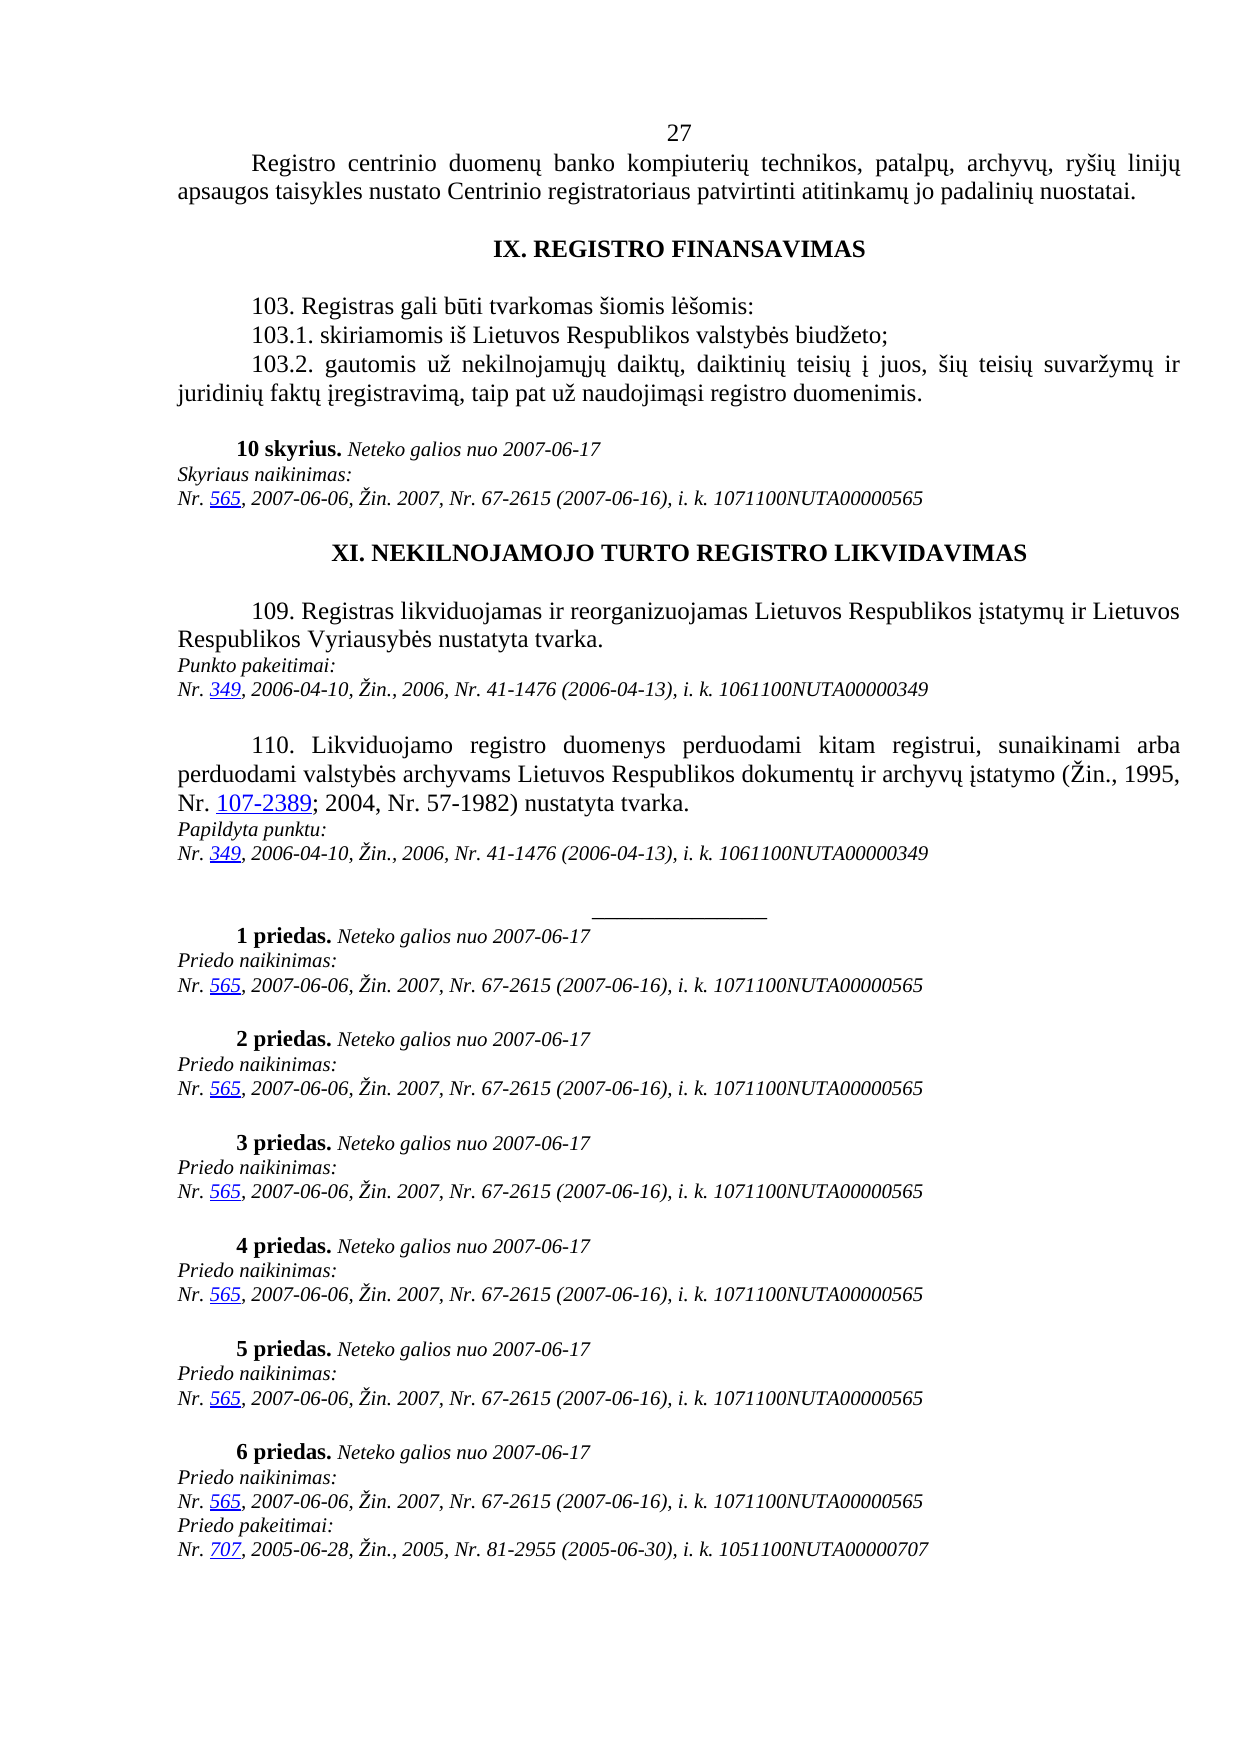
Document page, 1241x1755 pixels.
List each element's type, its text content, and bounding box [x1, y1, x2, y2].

text 103.2. gautomis už nekilnojamųjų daiktų, daiktinių teisių į juos, šių teisių suvaržymų ir juridinių faktų įregistravimą, taip pat už naudojimąsi registro duomenimis. [177, 349, 1181, 406]
text Nr. 565, 2007-06-06, Žin. 2007, Nr. 67-2615 (2007-06-16), i. k. 1071100NUTA00000565 [177, 1179, 1181, 1203]
text XI. NEKILNOJAMOJO TURTO REGISTRO LIKVIDAVIMAS [177, 538, 1181, 567]
text Priedo pakeitimai: [177, 1513, 1181, 1537]
text Skyriaus naikinimas: [177, 461, 1181, 486]
text Nr. 349, 2006-04-10, Žin., 2006, Nr. 41-1476 (2006-04-13), i. k. 1061100NUTA00000349 [177, 677, 1181, 701]
text 2 priedas. Neteko galios nuo 2007-06-17 [177, 1025, 1181, 1052]
text 110. Likviduojamo registro duomenys perduodami kitam registrui, sunaikinami arba perduodami valstybės archyvams Lietuvos Respublikos dokumentų ir archyvų įstatymo (Žin., 1995, Nr. 107-2389; 2004, Nr. 57-1982) nustatyta tvarka. [177, 730, 1181, 816]
text ______________ [177, 893, 1181, 922]
text Punkto pakeitimai: [177, 653, 1181, 677]
text Papildyta punktu: [177, 816, 1181, 841]
text 103. Registras gali būti tvarkomas šiomis lėšomis: [177, 291, 1181, 320]
text Nr. 565, 2007-06-06, Žin. 2007, Nr. 67-2615 (2007-06-16), i. k. 1071100NUTA00000565 [177, 1076, 1181, 1100]
text Nr. 565, 2007-06-06, Žin. 2007, Nr. 67-2615 (2007-06-16), i. k. 1071100NUTA00000565 [177, 1385, 1181, 1409]
text Priedo naikinimas: [177, 948, 1181, 972]
text Nr. 565, 2007-06-06, Žin. 2007, Nr. 67-2615 (2007-06-16), i. k. 1071100NUTA00000565 [177, 1282, 1181, 1306]
text IX. REGISTRO FINANSAVIMAS [177, 234, 1181, 263]
text Nr. 349, 2006-04-10, Žin., 2006, Nr. 41-1476 (2006-04-13), i. k. 1061100NUTA00000349 [177, 841, 1181, 864]
text Registro centrinio duomenų banko kompiuterių technikos, patalpų, archyvų, ryšių linijų apsaugos taisykles nustato Centrinio registratoriaus patvirtinti atitinkamų jo padalinių nuostatai. [177, 148, 1181, 205]
text 109. Registras likviduojamas ir reorganizuojamas Lietuvos Respublikos įstatymų ir Lietuvos Respublikos Vyriausybės nustatyta tvarka. [177, 596, 1181, 653]
text 10 skyrius. Neteko galios nuo 2007-06-17 [177, 435, 1181, 461]
text Priedo naikinimas: [177, 1052, 1181, 1076]
text Priedo naikinimas: [177, 1258, 1181, 1282]
text Priedo naikinimas: [177, 1464, 1181, 1489]
text Nr. 565, 2007-06-06, Žin. 2007, Nr. 67-2615 (2007-06-16), i. k. 1071100NUTA00000565 [177, 972, 1181, 997]
text Nr. 565, 2007-06-06, Žin. 2007, Nr. 67-2615 (2007-06-16), i. k. 1071100NUTA00000565 [177, 486, 1181, 509]
text 4 priedas. Neteko galios nuo 2007-06-17 [177, 1232, 1181, 1258]
text Priedo naikinimas: [177, 1155, 1181, 1179]
text Priedo naikinimas: [177, 1361, 1181, 1385]
text 5 priedas. Neteko galios nuo 2007-06-17 [177, 1335, 1181, 1361]
text 3 priedas. Neteko galios nuo 2007-06-17 [177, 1128, 1181, 1155]
text 103.1. skiriamomis iš Lietuvos Respublikos valstybės biudžeto; [177, 320, 1181, 349]
text 1 priedas. Neteko galios nuo 2007-06-17 [177, 922, 1181, 948]
text Nr. 565, 2007-06-06, Žin. 2007, Nr. 67-2615 (2007-06-16), i. k. 1071100NUTA00000565 [177, 1489, 1181, 1513]
text Nr. 707, 2005-06-28, Žin., 2005, Nr. 81-2955 (2005-06-30), i. k. 1051100NUTA00000707 [177, 1537, 1181, 1561]
text 6 priedas. Neteko galios nuo 2007-06-17 [177, 1438, 1181, 1464]
